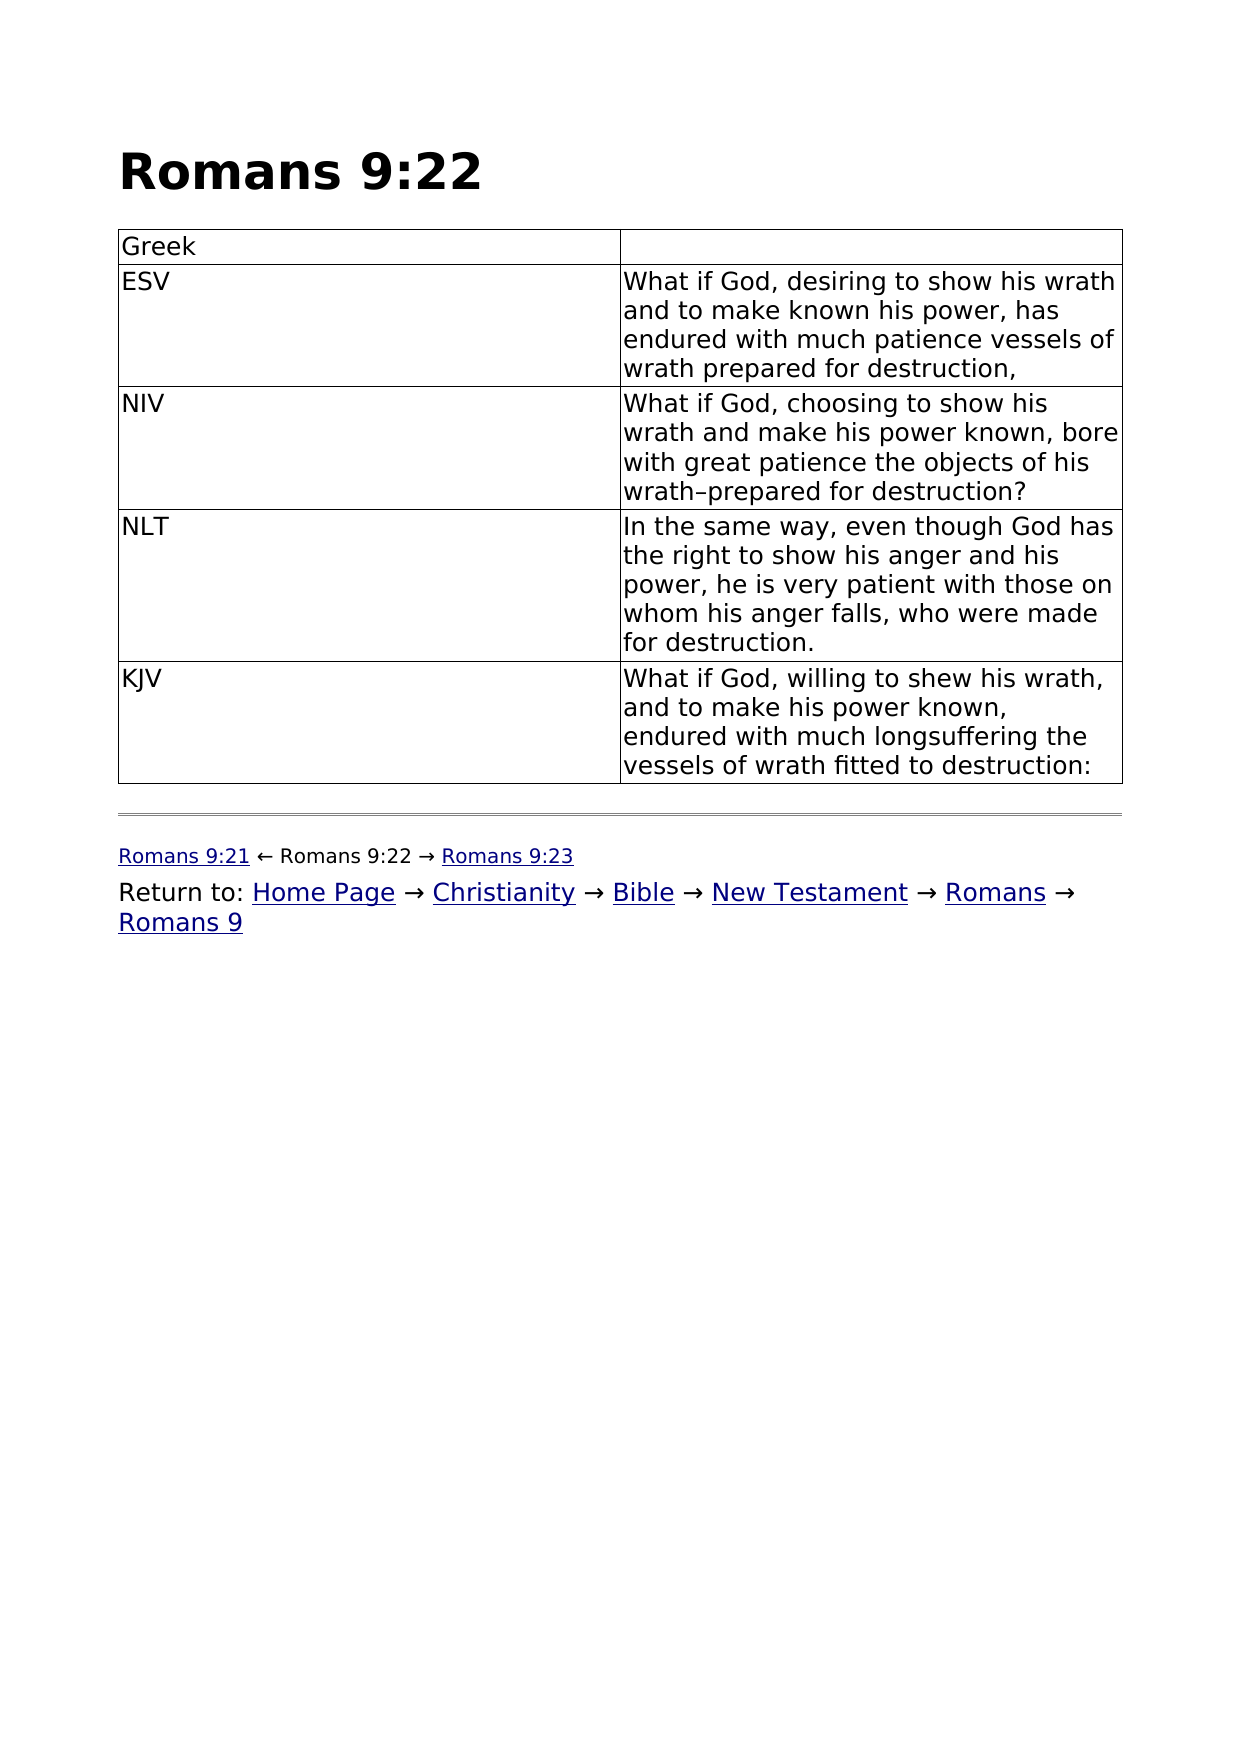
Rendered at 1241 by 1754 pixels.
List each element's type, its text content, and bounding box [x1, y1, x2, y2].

text Romans 9:21 ← Romans 9:22 → Romans 9:23 [118, 844, 1122, 879]
table_cell NIV [119, 387, 620, 509]
table_cell What if God, willing to shew his wrath, and to make his power known, endured with much longsuffering the vessels of wrath fitted to destruction: [621, 662, 1122, 783]
table_cell ESV [119, 265, 620, 386]
table_header Greek [119, 230, 620, 264]
table_cell What if God, choosing to show his wrath and make his power known, bore with great patience the objects of his wrath–prepared for destruction? [621, 387, 1122, 509]
subtitle Romans 9:22 [118, 143, 1122, 201]
table_cell What if God, desiring to show his wrath and to make known his power, has endured with much patience vessels of wrath prepared for destruction, [621, 265, 1122, 386]
table_cell KJV [119, 662, 620, 783]
table_cell NLT [119, 510, 620, 661]
table_cell In the same way, even though God has the right to show his anger and his power, he is very patient with those on whom his anger falls, who were made for destruction. [621, 510, 1122, 661]
table_header [621, 230, 1122, 264]
text Return to: Home Page → Christianity → Bible → New Testament → Romans → Romans 9 [118, 879, 1122, 937]
